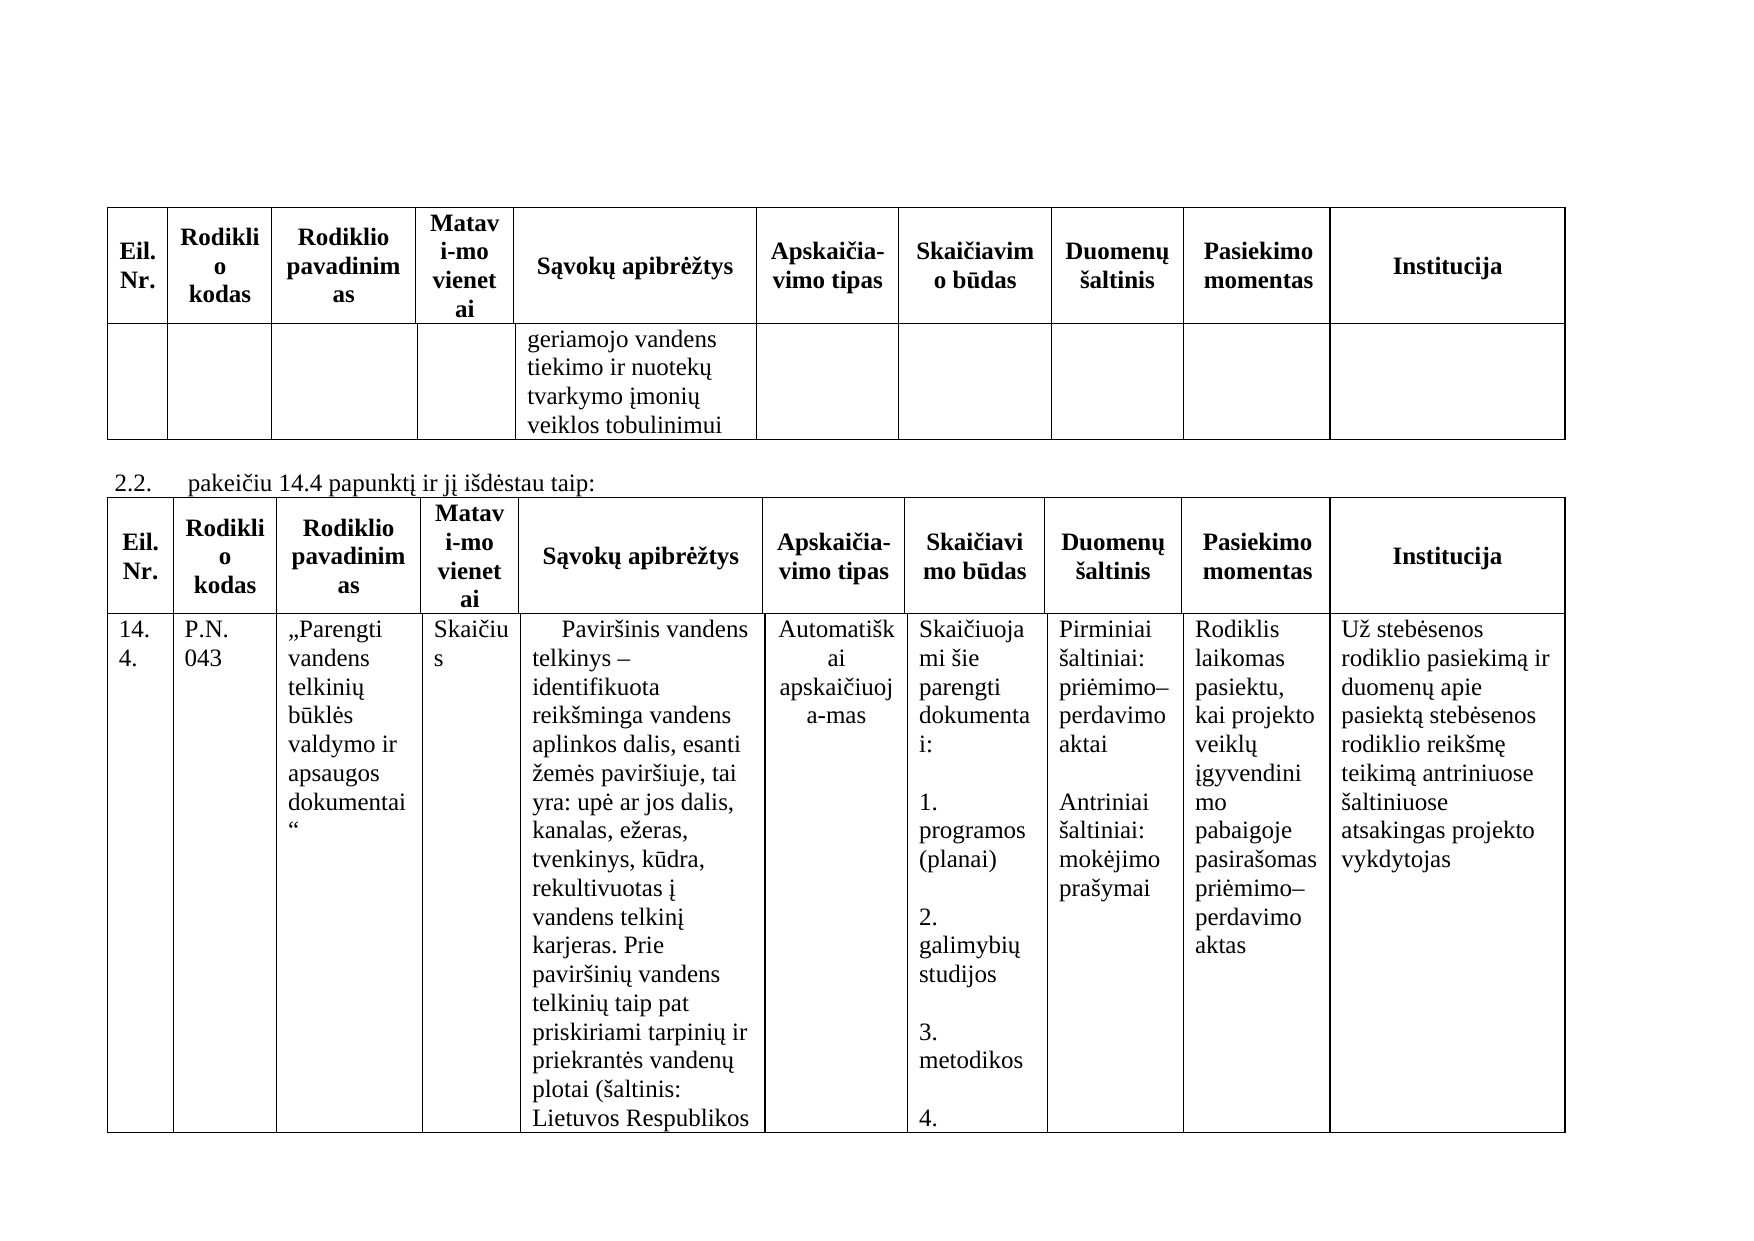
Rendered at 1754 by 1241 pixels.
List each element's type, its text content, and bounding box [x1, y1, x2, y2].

table_header Skaičiavimo būdas [905, 498, 1044, 613]
table_header Institucija [1331, 208, 1564, 323]
table_header Rodiklio kodas [174, 498, 276, 613]
table_header Rodiklio pavadinimas [272, 208, 415, 323]
table_cell [1331, 324, 1564, 439]
table_header Rodiklio pavadinimas [277, 498, 420, 613]
table_header Matavi-mo vienetai [416, 208, 513, 323]
table_cell [757, 324, 898, 439]
table_cell Pirminiai šaltiniai: priėmimo–perdavimo aktai Antriniai šaltiniai: mokėjimo prašymai [1048, 614, 1183, 1132]
table_cell [1052, 324, 1183, 439]
table_cell [168, 324, 271, 439]
table_cell „Parengti vandens telkinių būklės valdymo ir apsaugos dokumentai“ [277, 614, 422, 1132]
table_cell Paviršinis vandens telkinys – identifikuota reikšminga vandens aplinkos dalis, esanti žemės paviršiuje, tai yra: upė ar jos dalis, kanalas, ežeras, tvenkinys, kūdra, rekultivuotas į vandens telkinį karjeras. Prie paviršinių vandens telkinių taip pat priskiriami tarpinių ir priekrantės vandenų plotai (šaltinis: Lietuvos Respublikos [521, 614, 764, 1132]
table_header Sąvokų apibrėžtys [519, 498, 762, 613]
table_header Duomenų šaltinis [1052, 208, 1183, 323]
table_header Eil. Nr. [108, 498, 173, 613]
table_cell [418, 324, 515, 439]
table_cell geriamojo vandens tiekimo ir nuotekų tvarkymo įmonių veiklos tobulinimui [516, 324, 756, 439]
table_cell [899, 324, 1051, 439]
table_header Sąvokų apibrėžtys [514, 208, 756, 323]
table_cell Skaičius [423, 614, 520, 1132]
table_header Rodiklio kodas [168, 208, 271, 323]
table_header Skaičiavimo būdas [899, 208, 1051, 323]
text 2.2. pakeičiu 14.4 papunktį ir jį išdėstau taip: [114, 468, 1594, 497]
table_cell Rodiklis laikomas pasiektu, kai projekto veiklų įgyvendinimo pabaigoje pasirašomas priėmimo–perdavimo aktas [1184, 614, 1329, 1132]
table_cell Skaičiuojami šie parengti dokumentai: 1. programos (planai) 2. galimybių studijos 3. metodikos 4. [908, 614, 1047, 1132]
table_cell Už stebėsenos rodiklio pasiekimą ir duomenų apie pasiektą stebėsenos rodiklio reikšmę teikimą antriniuose šaltiniuose atsakingas projekto vykdytojas [1331, 614, 1564, 1132]
table_cell [108, 324, 167, 439]
table_header Institucija [1331, 498, 1564, 613]
table_cell 14.4. [108, 614, 173, 1132]
table_cell [1184, 324, 1329, 439]
table_header Pasiekimo momentas [1184, 208, 1329, 323]
table_cell [272, 324, 417, 439]
table_header Pasiekimo momentas [1182, 498, 1329, 613]
table_header Apskaičia-vimo tipas [763, 498, 904, 613]
table_header Apskaičia-vimo tipas [757, 208, 898, 323]
table_header Duomenų šaltinis [1045, 498, 1181, 613]
table_header Eil. Nr. [108, 208, 167, 323]
table_cell Automatiškai apskaičiuoja-mas [766, 614, 907, 1132]
table_cell P.N. 043 [174, 614, 276, 1132]
table_header Matavi-mo vienetai [421, 498, 518, 613]
